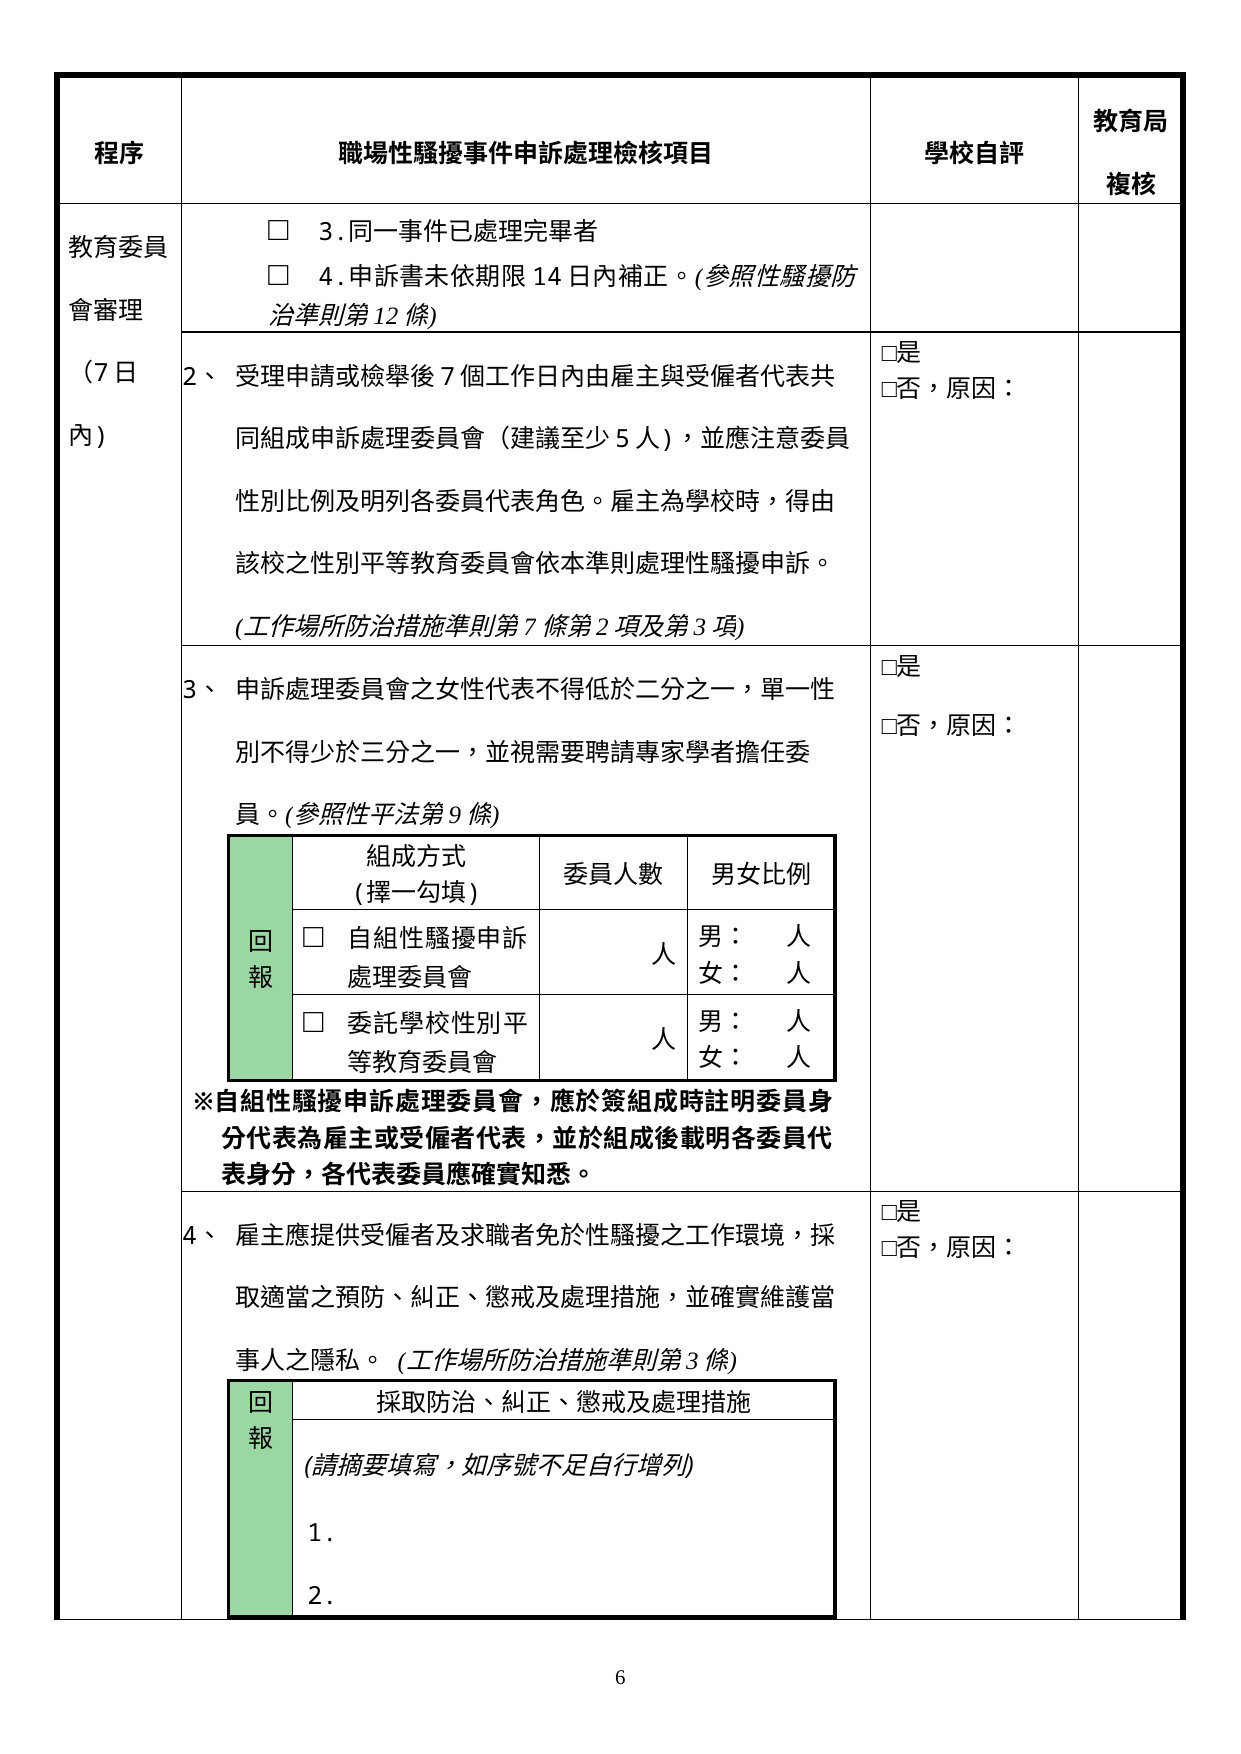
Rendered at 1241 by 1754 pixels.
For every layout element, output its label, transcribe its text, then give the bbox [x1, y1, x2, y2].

table_cell 人 [540, 910, 687, 994]
table_cell 受理申請或檢舉後7個工作日內由雇主與受僱者代表共同組成申訴處理委員會（建議至少5人)，並應注意委員性別比例及明列各委員代表角色。雇主為學校時，得由該校之性別平等教育委員會依本準則處理性騷擾申訴。(工作場所防治措施準則第7條第2項及第3項) [182, 333, 870, 645]
table_header 男女比例 [688, 837, 833, 909]
table_cell 人 [540, 995, 687, 1079]
table_cell 男： 人 女： 人 [688, 910, 833, 994]
table_header 教育局複核 [1079, 78, 1180, 203]
table_header 學校自評 [871, 78, 1078, 203]
table_cell [1079, 1192, 1180, 1618]
table_header 回報 [230, 837, 292, 1079]
table_cell 委託學校性別平等教育委員會 [293, 995, 539, 1079]
table_header 程序 [60, 78, 181, 203]
table_cell 教育委員會審理（7日內) [60, 204, 181, 1618]
table_cell [1079, 204, 1180, 331]
table_header 職場性騷擾事件申訴處理檢核項目 [182, 78, 870, 203]
table_cell [1079, 333, 1180, 645]
table_cell □是 □否，原因： [871, 333, 1078, 645]
table_header 組成方式 (擇一勾填) [293, 837, 539, 909]
table_header 委員人數 [540, 837, 687, 909]
table_cell □是 □否，原因： [871, 1192, 1078, 1618]
table_cell □是 □否，原因： [871, 646, 1078, 1191]
table_cell 自組性騷擾申訴處理委員會 [293, 910, 539, 994]
table_header 回報 [230, 1382, 292, 1615]
table_cell (請摘要填寫，如序號不足自行增列) [293, 1420, 833, 1615]
table_cell [1079, 646, 1180, 1191]
table_cell 男： 人 女： 人 [688, 995, 833, 1079]
table_cell [871, 204, 1078, 331]
table_cell 申訴處理委員會之女性代表不得低於二分之一，單一性別不得少於三分之一，並視需要聘請專家學者擔任委員。(參照性平法第9條) ※自組性騷擾申訴處理委員會，應於簽組成時註明委員身分代表為雇主或受僱者代表，並於組成後載明各委員代表身分，各代表委員應確實知悉。 [182, 646, 870, 1191]
table_header 採取防治、糾正、懲戒及處理措施 [293, 1382, 833, 1418]
table_cell 雇主應提供受僱者及求職者免於性騷擾之工作環境，採取適當之預防、糾正、懲戒及處理措施，並確實維護當事人之隱私。 (工作場所防治措施準則第3條) [182, 1192, 870, 1618]
table_cell 接獲申訴或檢舉時，下列情形不予受理，並於20日內應敘明理由以書面通知及告知申訴或檢舉人申復期限與受理單位：(參照性平法第29條及校園防治準則第20條) 1.經調查後，非屬性工法所規定之事項者 2.申請人或檢舉人未具真實姓名，且未依限期內補正者 3.同一事件已處理完畢者 4.申訴書未依期限14日內補正。(參照性騷擾防治準則第12條) [182, 204, 870, 331]
